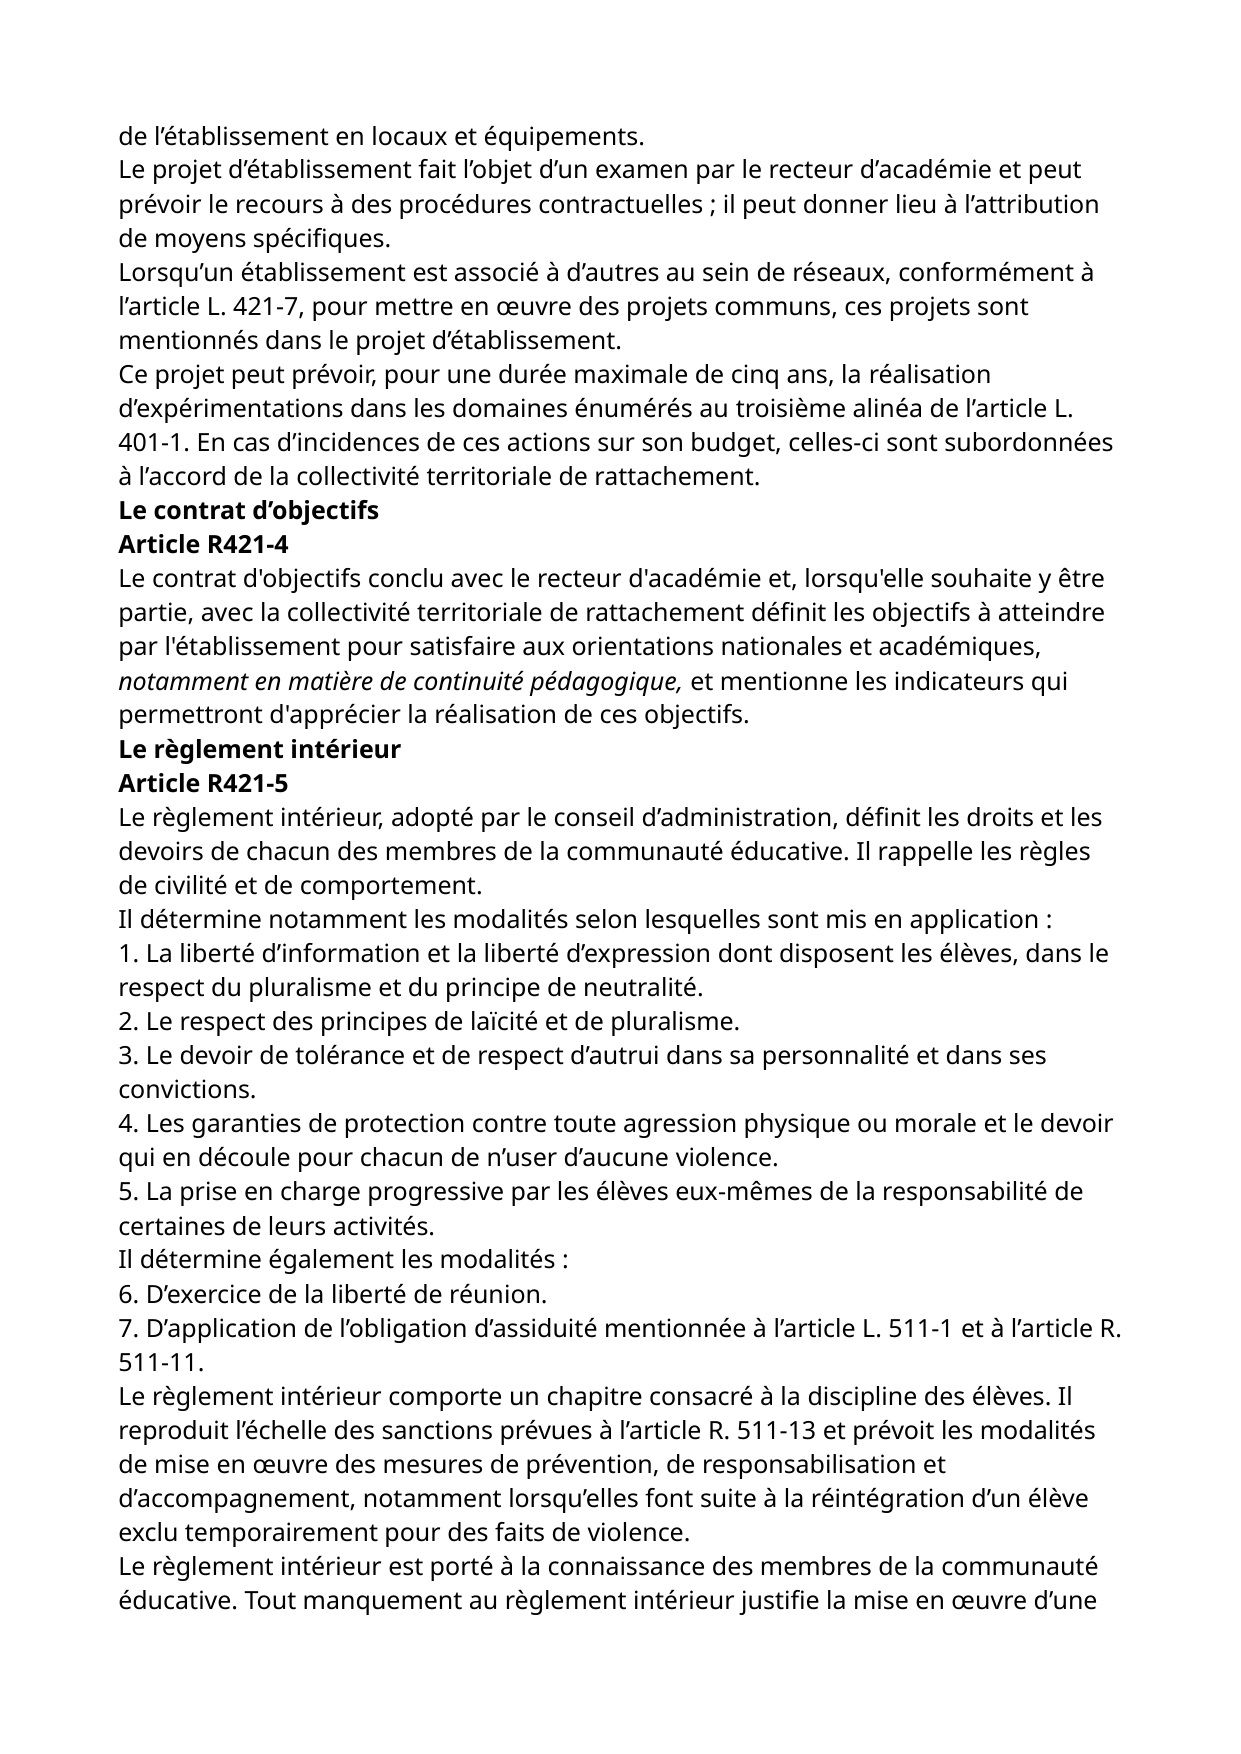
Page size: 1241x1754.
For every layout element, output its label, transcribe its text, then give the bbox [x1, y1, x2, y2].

text Le contrat d'objectifs conclu avec le recteur d'académie et, lorsqu'elle souhaite y être partie, avec la collectivité territoriale de rattachement définit les objectifs à atteindre par l'établissement pour satisfaire aux orientations nationales et académiques, notamment en matière de continuité pédagogique, et mentionne les indicateurs qui permettront d'apprécier la réalisation de ces objectifs. [118, 561, 1122, 731]
text 7. D’application de l’obligation d’assiduité mentionnée à l’article L. 511-1 et à l’article R. 511-11. [118, 1310, 1122, 1378]
text 4. Les garanties de protection contre toute agression physique ou morale et le devoir qui en découle pour chacun de n’user d’aucune ­violence. [118, 1106, 1122, 1174]
text Le règlement intérieur comporte un chapitre consacré à la discipline des élèves. Il reproduit l’échelle des sanctions prévues à l’article R. 511-13 et prévoit les modalités de mise en œuvre des mesures de prévention, de responsabilisation et d’accompagnement, notamment lorsqu’elles font suite à la réintégration d’un élève exclu temporairement pour des faits de violence. [118, 1378, 1122, 1549]
text 3. Le devoir de tolérance et de respect d’autrui dans sa personnalité et dans ses convictions. [118, 1038, 1122, 1106]
text Le projet d’établissement fait l’objet d’un examen par le recteur d’académie et peut prévoir le recours à des procédures contractuelles ; il peut donner lieu à l’attribution de moyens spécifiques. [118, 152, 1122, 254]
text Ce projet peut prévoir, pour une durée maximale de cinq ans, la ­réalisation d’expérimentations dans les domaines énumérés au ­troisième alinéa de l’article L. 401-1. En cas d’incidences de ces actions sur son budget, celles-ci sont subordonnées à l’accord de la collectivité territoriale de rattachement. [118, 357, 1122, 493]
text de l’établissement en locaux et équipements. [118, 118, 1122, 152]
text Article R421-4 [118, 527, 1122, 561]
text Le règlement intérieur, adopté par le conseil d’administration, définit les droits et les devoirs de chacun des membres de la communauté éducative. Il rappelle les règles de civilité et de comportement. [118, 799, 1122, 902]
text Article R421-5 [118, 765, 1122, 799]
text 1. La liberté d’information et la liberté d’expression dont disposent les élèves, dans le respect du pluralisme et du principe de neutralité. [118, 936, 1122, 1004]
text Le règlement intérieur [118, 731, 1122, 765]
text Le contrat d’objectifs [118, 493, 1122, 527]
text Il détermine également les modalités : [118, 1242, 1122, 1276]
text Le règlement intérieur est porté à la connaissance des membres de la communauté éducative. Tout manquement au règlement intérieur justifie la mise en œuvre d’une [118, 1549, 1122, 1617]
text Lorsqu’un établissement est associé à d’autres au sein de réseaux, conformément à l’article L. 421-7, pour mettre en œuvre des projets communs, ces projets sont mentionnés dans le projet d’établissement. [118, 254, 1122, 357]
text 6. D’exercice de la liberté de réunion. [118, 1276, 1122, 1310]
text Il détermine notamment les modalités selon lesquelles sont mis en application : [118, 902, 1122, 936]
text 2. Le respect des principes de laïcité et de pluralisme. [118, 1004, 1122, 1038]
text 5. La prise en charge progressive par les élèves eux-mêmes de la responsabilité de certaines de leurs activités. [118, 1174, 1122, 1242]
